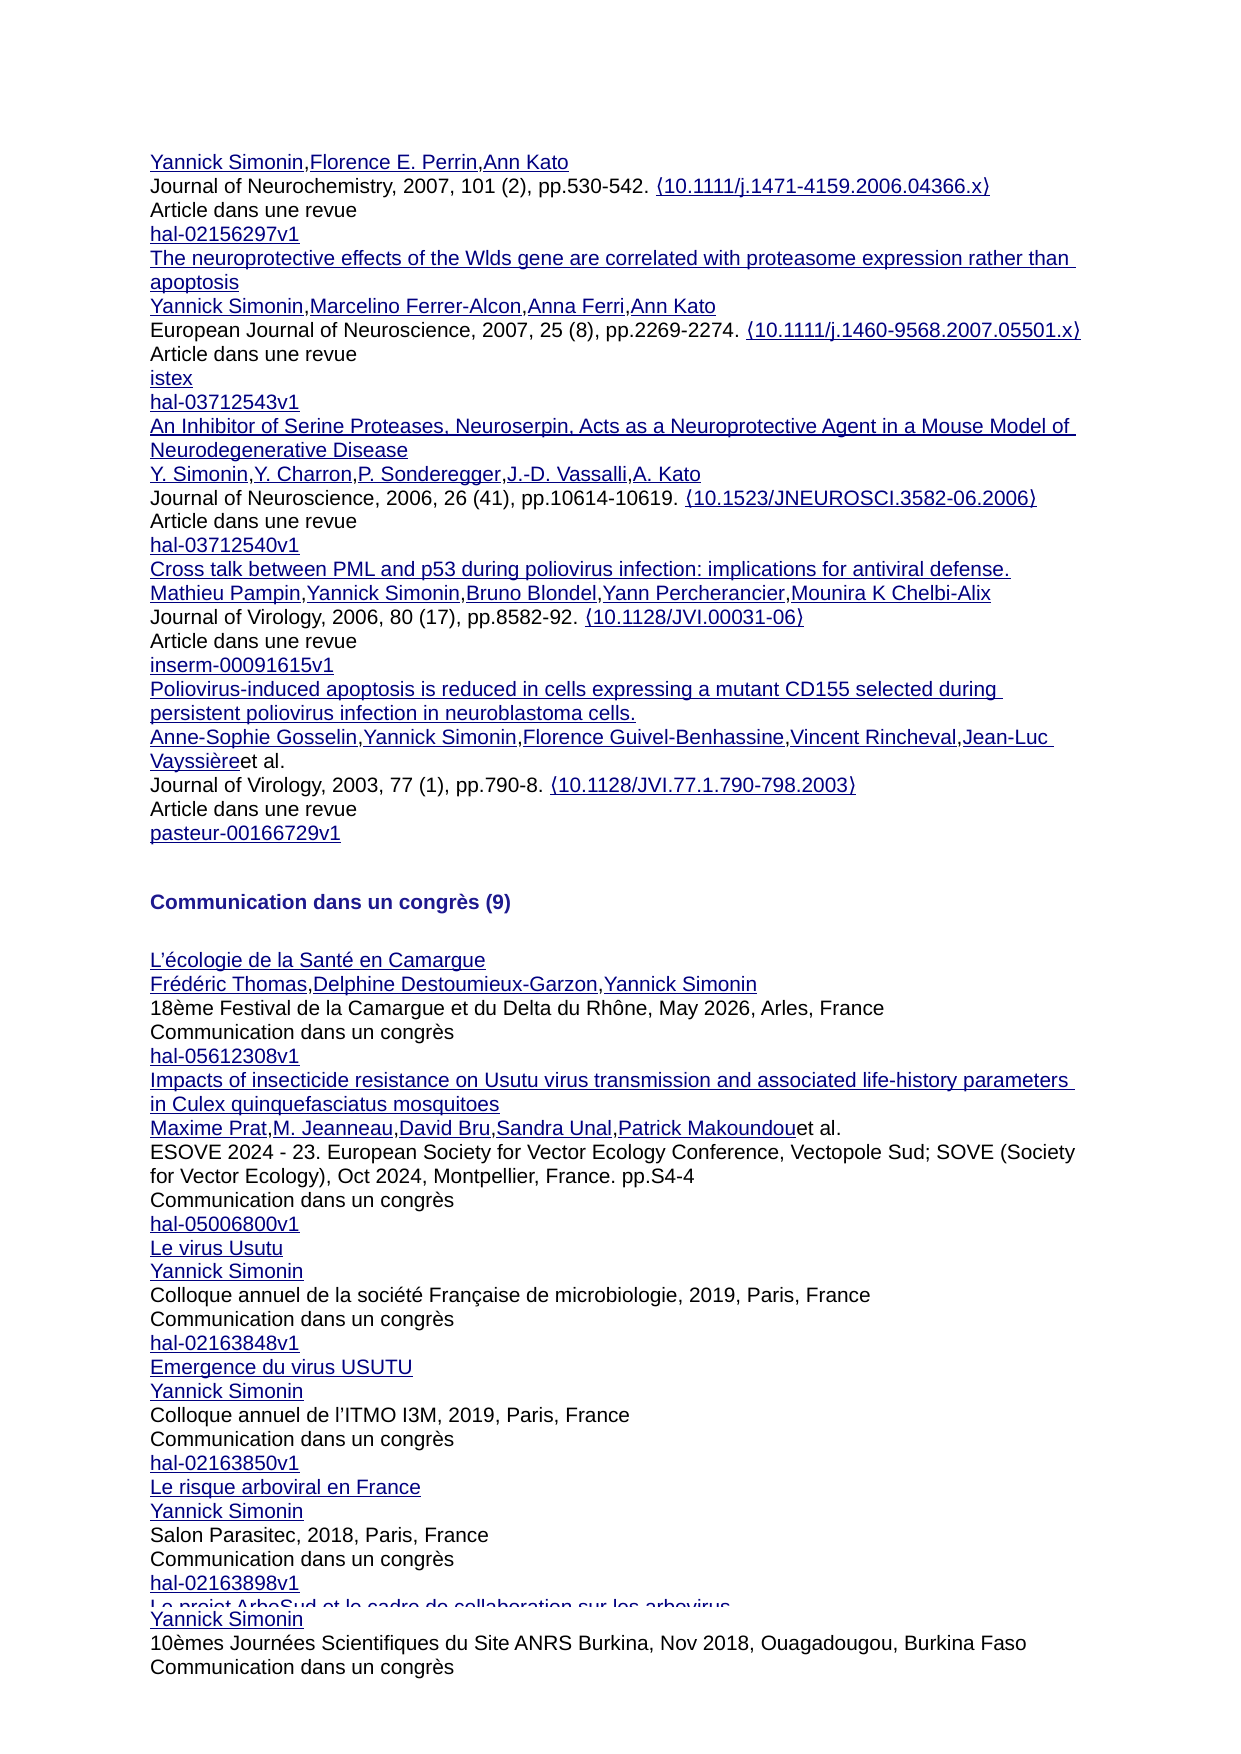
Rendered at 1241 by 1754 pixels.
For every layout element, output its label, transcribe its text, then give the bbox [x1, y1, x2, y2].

table_cell Impacts of insecticide resistance on Usutu virus transmission and associated life-history parameters in Culex quinquefasciatus mosquitoes Maxime Prat,M. Jeanneau,David Bru,Sandra Unal,Patrick Makoundouet al. ESOVE 2024 - 23. European Society for Vector Ecology Conference, Vectopole Sud; SOVE (Society for Vector Ecology), Oct 2024, Montpellier, France. pp.S4-4 Communication dans un congrès hal-05006800v1 [150, 1068, 1090, 1235]
table_cell Poliovirus-induced apoptosis is reduced in cells expressing a mutant CD155 selected during persistent poliovirus infection in neuroblastoma cells. Anne-Sophie Gosselin,Yannick Simonin,Florence Guivel-Benhassine,Vincent Rincheval,Jean-Luc Vayssièreet al. Journal of Virology, 2003, 77 (1), pp.790-8. ⟨10.1128/JVI.77.1.790-798.2003⟩ Article dans une revue pasteur-00166729v1 [150, 677, 1090, 845]
table_cell Yannick Simonin,Florence E. Perrin,Ann Kato Journal of Neurochemistry, 2007, 101 (2), pp.530-542. ⟨10.1111/j.1471-4159.2006.04366.x⟩ Article dans une revue hal-02156297v1 [150, 150, 1090, 246]
table_header L’écologie de la Santé en Camargue Frédéric Thomas,Delphine Destoumieux-Garzon,Yannick Simonin 18ème Festival de la Camargue et du Delta du Rhône, May 2026, Arles, France Communication dans un congrès hal-05612308v1 [150, 948, 1090, 1068]
table_cell An Inhibitor of Serine Proteases, Neuroserpin, Acts as a Neuroprotective Agent in a Mouse Model of Neurodegenerative Disease Y. Simonin,Y. Charron,P. Sonderegger,J.-D. Vassalli,A. Kato Journal of Neuroscience, 2006, 26 (41), pp.10614-10619. ⟨10.1523/JNEUROSCI.3582-06.2006⟩ Article dans une revue hal-03712540v1 [150, 414, 1090, 557]
table_cell Le risque arboviral en France Yannick Simonin Salon Parasitec, 2018, Paris, France Communication dans un congrès hal-02163898v1 [150, 1475, 1090, 1595]
subtitle Communication dans un congrès (9) [150, 889, 1090, 913]
table_cell Emergence du virus USUTU Yannick Simonin Colloque annuel de l’ITMO I3M, 2019, Paris, France Communication dans un congrès hal-02163850v1 [150, 1355, 1090, 1475]
table_cell Cross talk between PML and p53 during poliovirus infection: implications for antiviral defense. Mathieu Pampin,Yannick Simonin,Bruno Blondel,Yann Percherancier,Mounira K Chelbi-Alix Journal of Virology, 2006, 80 (17), pp.8582-92. ⟨10.1128/JVI.00031-06⟩ Article dans une revue inserm-00091615v1 [150, 557, 1090, 677]
table_cell The neuroprotective effects of the Wlds gene are correlated with proteasome expression rather than apoptosis Yannick Simonin,Marcelino Ferrer-Alcon,Anna Ferri,Ann Kato European Journal of Neuroscience, 2007, 25 (8), pp.2269-2274. ⟨10.1111/j.1460-9568.2007.05501.x⟩ Article dans une revue istex hal-03712543v1 [150, 246, 1090, 413]
table_cell Le virus Usutu Yannick Simonin Colloque annuel de la société Française de microbiologie, 2019, Paris, France Communication dans un congrès hal-02163848v1 [150, 1235, 1090, 1355]
table_cell Le projet ArboSud et le cadre de collaboration sur les arbovirus Yannick Simonin 10èmes Journées Scientifiques du Site ANRS Burkina, Nov 2018, Ouagadougou, Burkina Faso Communication dans un congrès [150, 1595, 1090, 1679]
